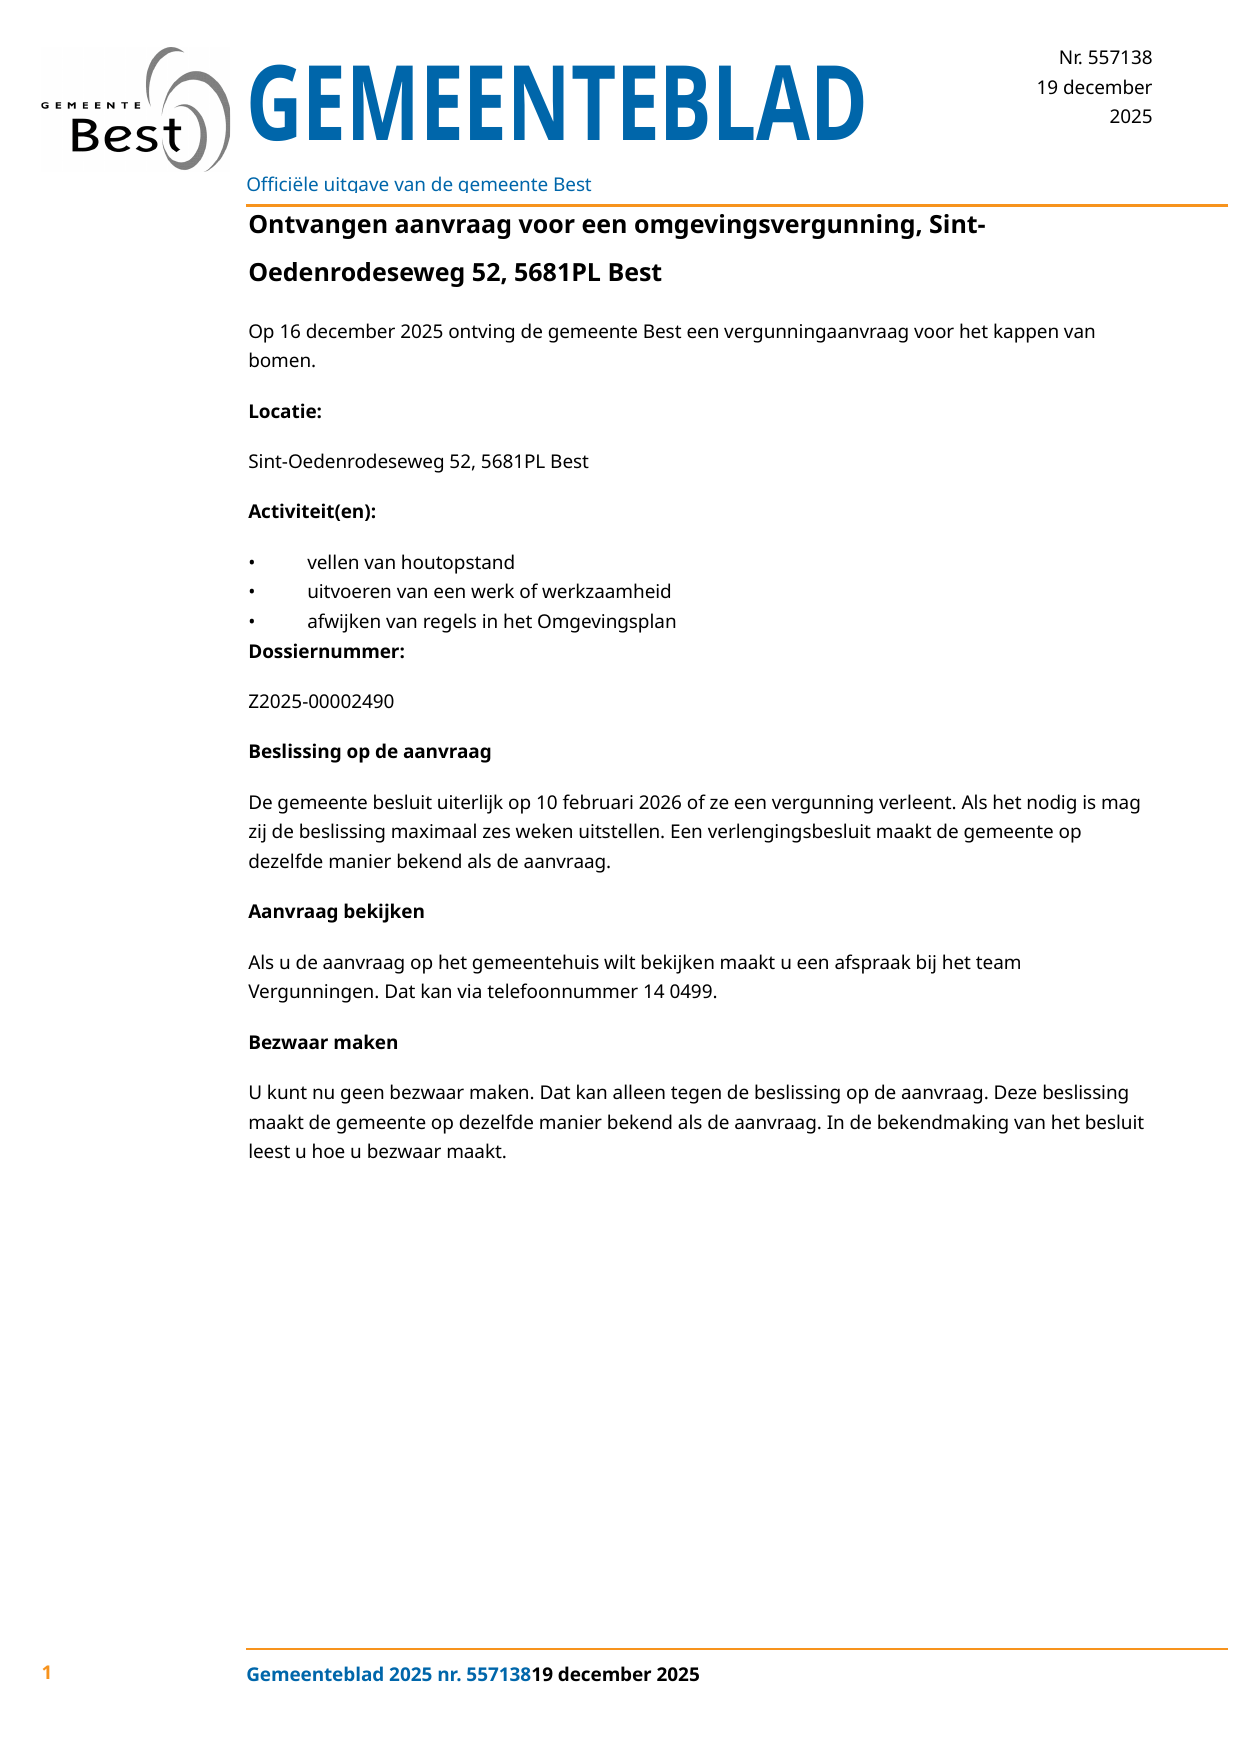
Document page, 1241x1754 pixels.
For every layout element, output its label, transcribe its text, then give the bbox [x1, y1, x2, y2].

picture [41, 47, 231, 172]
text Ontvangen aanvraag voor een omgevingsvergunning, Sint-Oedenrodeseweg 52, 5681PL Best [248, 207, 1152, 288]
list uitvoeren van een werk of werkzaamheid [248, 579, 1152, 604]
text Sint-Oedenrodeseweg 52, 5681PL Best [248, 448, 1152, 474]
text Op 16 december 2025 ontving de gemeente Best een vergunningaanvraag voor het kappen van bomen. [248, 318, 1152, 373]
list afwijken van regels in het Omgevingsplan [248, 608, 1152, 634]
text Z2025-00002490 [248, 688, 1152, 714]
text Beslissing op de aanvraag [248, 739, 1152, 764]
text Dossiernummer: [248, 638, 1152, 664]
text De gemeente besluit uiterlijk op 10 februari 2026 of ze een vergunning verleent. Als het nodig is mag zij de beslissing maximaal zes weken uitstellen. Een verlengingsbesluit maakt de gemeente op dezelfde manier bekend als de aanvraag. [248, 789, 1152, 874]
text Bezwaar maken [248, 1029, 1152, 1055]
text Locatie: [248, 398, 1152, 424]
text Als u de aanvraag op het gemeentehuis wilt bekijken maakt u een afspraak bij het team Vergunningen. Dat kan via telefoonnummer 14 0499. [248, 949, 1152, 1004]
text Aanvraag bekijken [248, 899, 1152, 924]
list vellen van houtopstand [248, 549, 1152, 575]
text U kunt nu geen bezwaar maken. Dat kan alleen tegen de beslissing op de aanvraag. Deze beslissing maakt de gemeente op dezelfde manier bekend als de aanvraag. In de bekendmaking van het besluit leest u hoe u bezwaar maakt. [248, 1079, 1152, 1164]
text Activiteit(en): [248, 499, 1152, 524]
